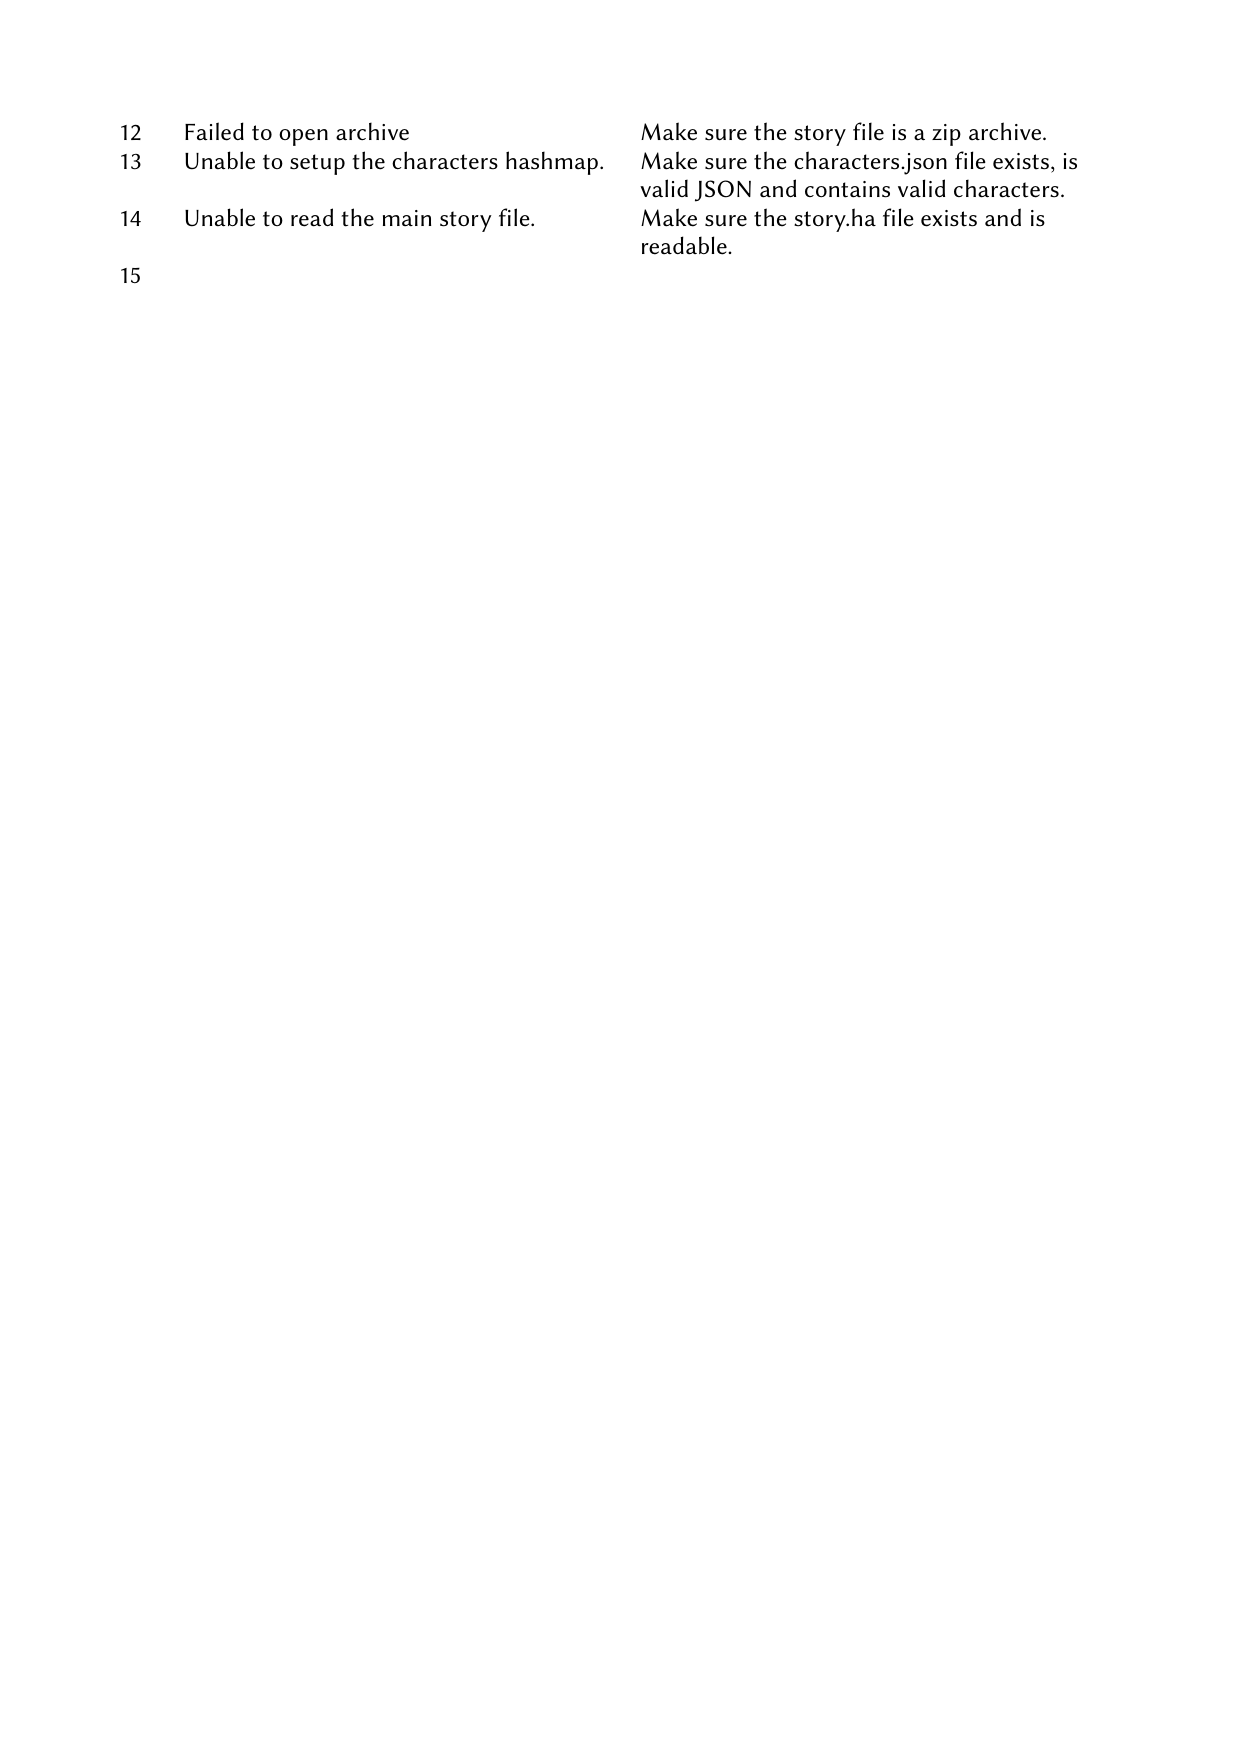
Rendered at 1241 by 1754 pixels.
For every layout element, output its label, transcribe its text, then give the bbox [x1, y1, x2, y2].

table_cell Unable to read the main story file. [183, 204, 640, 261]
table_cell Make sure the characters.json file exists, is valid JSON and contains valid characters. [640, 147, 1122, 204]
table_cell Unable to setup the characters hashmap. [183, 147, 640, 204]
table_cell 12 [118, 118, 183, 147]
table_cell 13 [118, 147, 183, 204]
table_cell 15 [118, 261, 183, 289]
table_cell 14 [118, 204, 183, 261]
table_cell Failed to open archive [183, 118, 640, 147]
table_cell [183, 261, 640, 289]
table_cell Make sure the story file is a zip archive. [640, 118, 1122, 147]
table_cell [640, 261, 1122, 289]
table_cell Make sure the story.ha file exists and is readable. [640, 204, 1122, 261]
